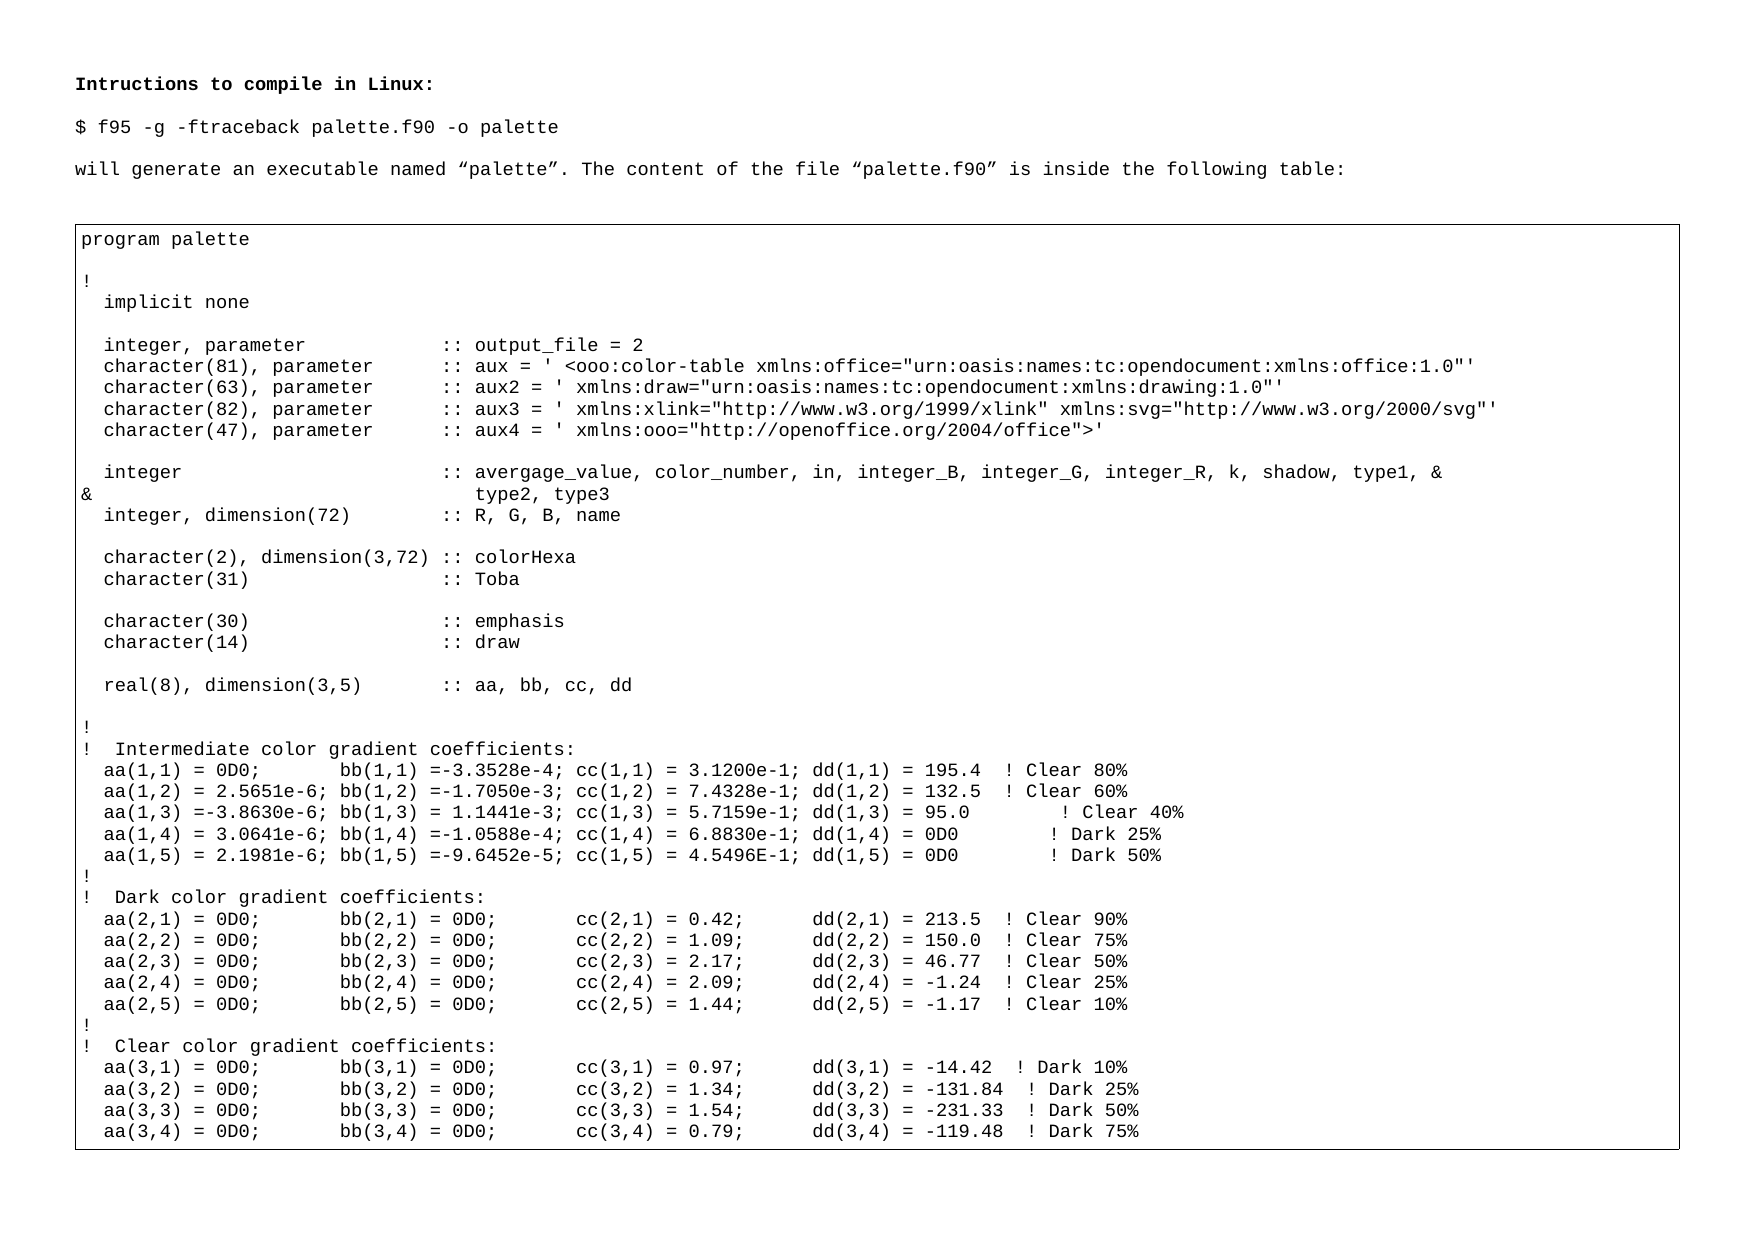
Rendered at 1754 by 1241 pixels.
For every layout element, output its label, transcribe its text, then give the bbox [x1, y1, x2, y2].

text Intructions to compile in Linux: [75, 75, 1754, 96]
text $ f95 -g -ftraceback palette.f90 -o palette [75, 117, 1754, 139]
table_header program palette ! implicit none integer, parameter :: output_file = 2 character(81), parameter :: aux = ' <ooo:color-table xmlns:office="urn:oasis:names:tc:opendocument:xmlns:office:1.0"' character(63), parameter :: aux2 = ' xmlns:draw="urn:oasis:names:tc:opendocument:xmlns:drawing:1.0"' character(82), parameter :: aux3 = ' xmlns:xlink="http://www.w3.org/1999/xlink" xmlns:svg="http://www.w3.org/2000/svg"' character(47), parameter :: aux4 = ' xmlns:ooo="http://openoffice.org/2004/office">' integer :: avergage_value, color_number, in, integer_B, integer_G, integer_R, k, shadow, type1, & & type2, type3 integer, dimension(72) :: R, G, B, name character(2), dimension(3,72) :: colorHexa character(31) :: Toba character(30) :: emphasis character(14) :: draw real(8), dimension(3,5) :: aa, bb, cc, dd ! ! Intermediate color gradient coefficients: aa(1,1) = 0D0; bb(1,1) =-3.3528e-4; cc(1,1) = 3.1200e-1; dd(1,1) = 195.4 ! Clear 80% aa(1,2) = 2.5651e-6; bb(1,2) =-1.7050e-3; cc(1,2) = 7.4328e-1; dd(1,2) = 132.5 ! Clear 60% aa(1,3) =-3.8630e-6; bb(1,3) = 1.1441e-3; cc(1,3) = 5.7159e-1; dd(1,3) = 95.0 ! Clear 40% aa(1,4) = 3.0641e-6; bb(1,4) =-1.0588e-4; cc(1,4) = 6.8830e-1; dd(1,4) = 0D0 ! Dark 25% aa(1,5) = 2.1981e-6; bb(1,5) =-9.6452e-5; cc(1,5) = 4.5496E-1; dd(1,5) = 0D0 ! Dark 50% ! ! Dark color gradient coefficients: aa(2,1) = 0D0; bb(2,1) = 0D0; cc(2,1) = 0.42; dd(2,1) = 213.5 ! Clear 90% aa(2,2) = 0D0; bb(2,2) = 0D0; cc(2,2) = 1.09; dd(2,2) = 150.0 ! Clear 75% aa(2,3) = 0D0; bb(2,3) = 0D0; cc(2,3) = 2.17; dd(2,3) = 46.77 ! Clear 50% aa(2,4) = 0D0; bb(2,4) = 0D0; cc(2,4) = 2.09; dd(2,4) = -1.24 ! Clear 25% aa(2,5) = 0D0; bb(2,5) = 0D0; cc(2,5) = 1.44; dd(2,5) = -1.17 ! Clear 10% ! ! Clear color gradient coefficients: aa(3,1) = 0D0; bb(3,1) = 0D0; cc(3,1) = 0.97; dd(3,1) = -14.42 ! Dark 10% aa(3,2) = 0D0; bb(3,2) = 0D0; cc(3,2) = 1.34; dd(3,2) = -131.84 ! Dark 25% aa(3,3) = 0D0; bb(3,3) = 0D0; cc(3,3) = 1.54; dd(3,3) = -231.33 ! Dark 50% aa(3,4) = 0D0; bb(3,4) = 0D0; cc(3,4) = 0.79; dd(3,4) = -119.48 ! Dark 75% [76, 225, 1679, 1149]
text will generate an executable named “palette”. The content of the file “palette.f90” is inside the following table: [75, 160, 1754, 181]
